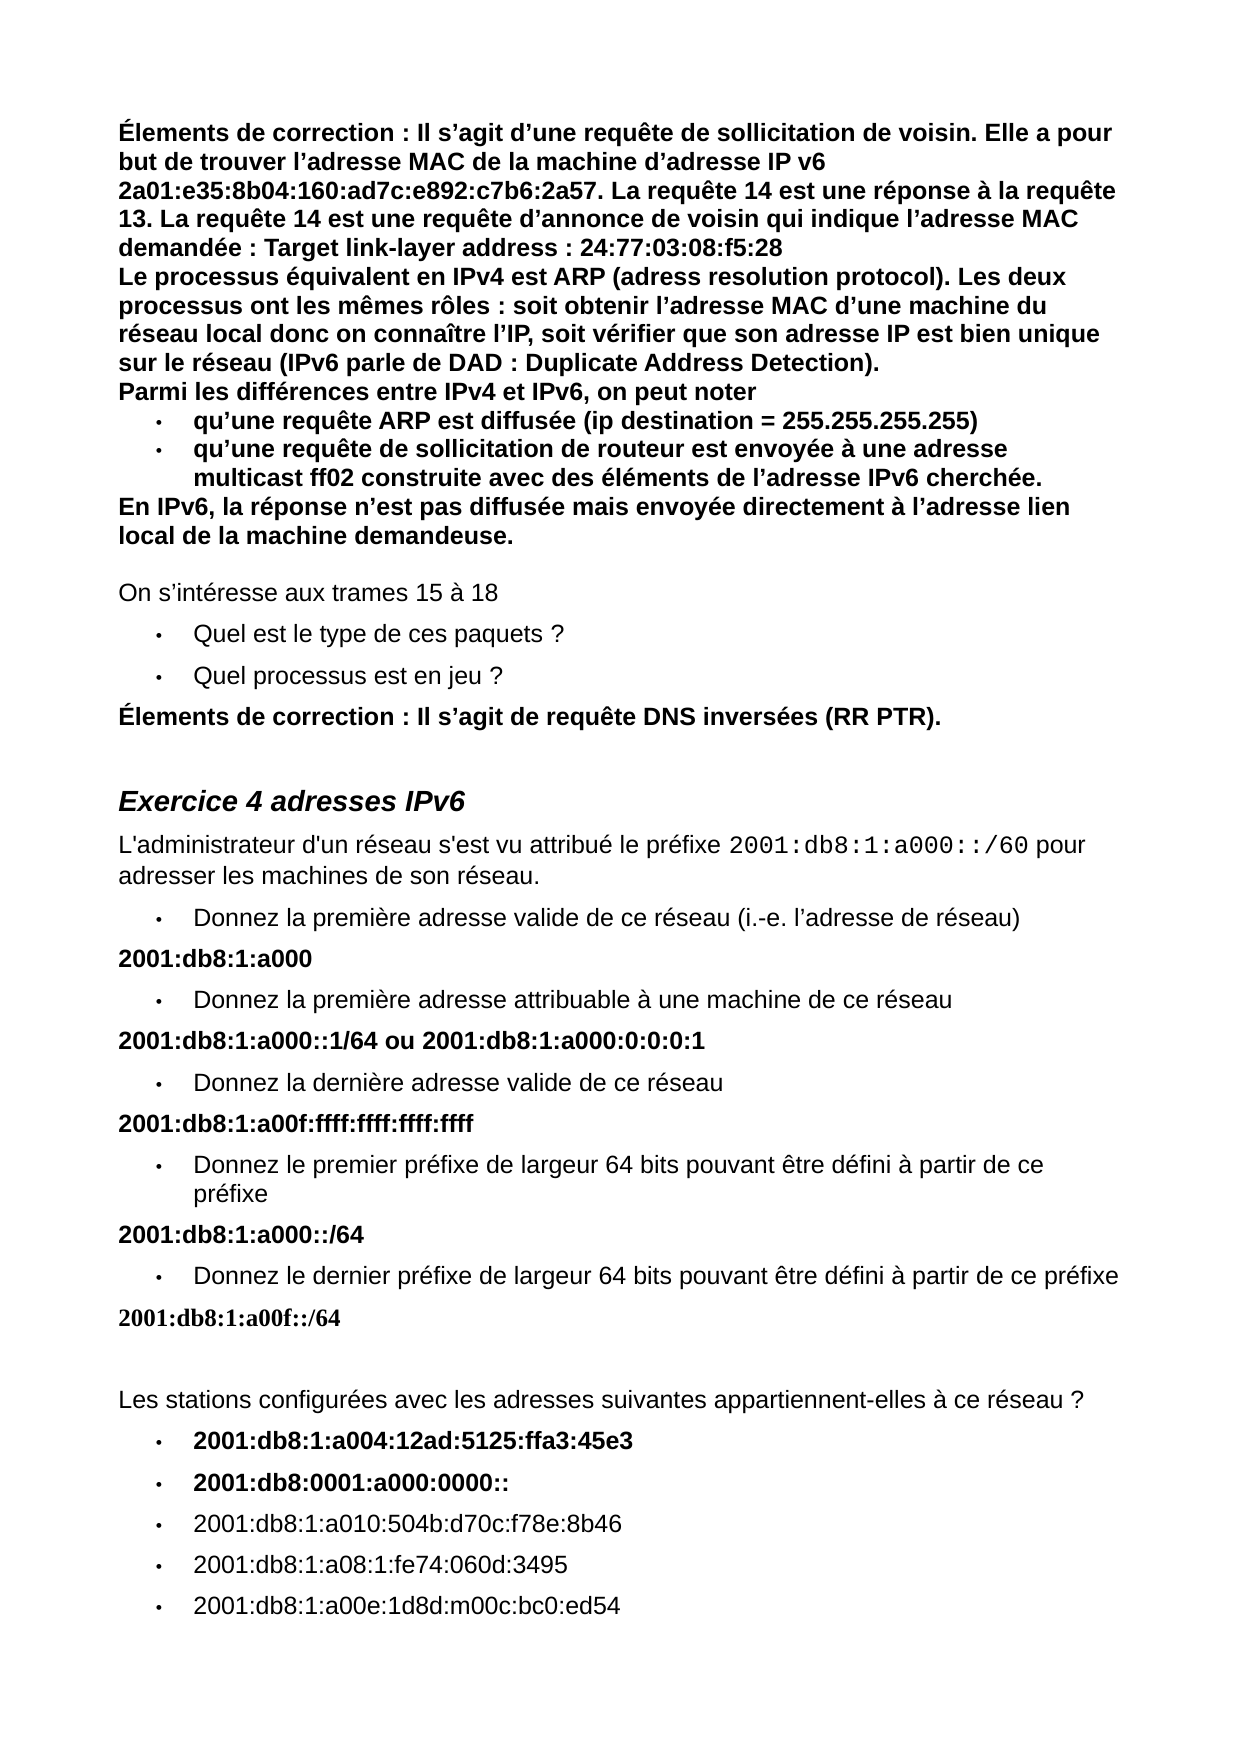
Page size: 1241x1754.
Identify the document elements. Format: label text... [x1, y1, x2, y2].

text 2001:db8:1:a00f::/64 [118, 1303, 1122, 1331]
text Les stations configurées avec les adresses suivantes appartiennent-elles à ce réseau ? [118, 1385, 1122, 1414]
list Donnez la première adresse valide de ce réseau (i.-e. l’adresse de réseau) [156, 903, 1122, 931]
text 2001:db8:1:a000 [118, 944, 1122, 973]
list 2001:db8:1:a004:12ad:5125:ffa3:45e3 [156, 1426, 1122, 1455]
text L'administrateur d'un réseau s'est vu attribué le préfixe 2001:db8:1:a000::/60 pour adresser les machines de son réseau. [118, 830, 1122, 890]
list qu’une requête de sollicitation de routeur est envoyée à une adresse multicast ff02 construite avec des éléments de l’adresse IPv6 cherchée. [156, 434, 1122, 492]
list 2001:db8:0001:a000:0000:: [156, 1468, 1122, 1496]
list qu’une requête ARP est diffusée (ip destination = 255.255.255.255) [156, 406, 1122, 434]
list 2001:db8:1:a010:504b:d70c:f78e:8b46 [156, 1509, 1122, 1538]
text 2001:db8:1:a00f:ffff:ffff:ffff:ffff [118, 1109, 1122, 1138]
list Donnez la dernière adresse valide de ce réseau [156, 1068, 1122, 1096]
list 2001:db8:1:a08:1:fe74:060d:3495 [156, 1550, 1122, 1579]
text Parmi les différences entre IPv4 et IPv6, on peut noter [118, 377, 1122, 406]
list Quel est le type de ces paquets ? [156, 619, 1122, 648]
text 2001:db8:1:a000::1/64 ou 2001:db8:1:a000:0:0:0:1 [118, 1026, 1122, 1055]
list 2001:db8:1:a00e:1d8d:m00c:bc0:ed54 [156, 1591, 1122, 1620]
subtitle Exercice 4 adresses IPv6 [118, 784, 1122, 818]
text On s’intéresse aux trames 15 à 18 [118, 578, 1122, 607]
text 2001:db8:1:a000::/64 [118, 1220, 1122, 1249]
list Donnez le premier préfixe de largeur 64 bits pouvant être défini à partir de ce préfixe [156, 1150, 1122, 1208]
list Donnez la première adresse attribuable à une machine de ce réseau [156, 985, 1122, 1014]
text En IPv6, la réponse n’est pas diffusée mais envoyée directement à l’adresse lien local de la machine demandeuse. [118, 492, 1122, 549]
list Quel processus est en jeu ? [156, 661, 1122, 689]
text Élements de correction : Il s’agit d’une requête de sollicitation de voisin. Elle a pour but de trouver l’adresse MAC de la machine d’adresse IP v6 2a01:e35:8b04:160:ad7c:e892:c7b6:2a57. La requête 14 est une réponse à la requête 13. La requête 14 est une requête d’annonce de voisin qui indique l’adresse MAC demandée : Target link-layer address : 24:77:03:08:f5:28 [118, 118, 1122, 262]
text Élements de correction : Il s’agit de requête DNS inversées (RR PTR). [118, 702, 1122, 731]
list Donnez le dernier préfixe de largeur 64 bits pouvant être défini à partir de ce préfixe [156, 1261, 1122, 1290]
text Le processus équivalent en IPv4 est ARP (adress resolution protocol). Les deux processus ont les mêmes rôles : soit obtenir l’adresse MAC d’une machine du réseau local donc on connaître l’IP, soit vérifier que son adresse IP est bien unique sur le réseau (IPv6 parle de DAD : Duplicate Address Detection). [118, 262, 1122, 377]
